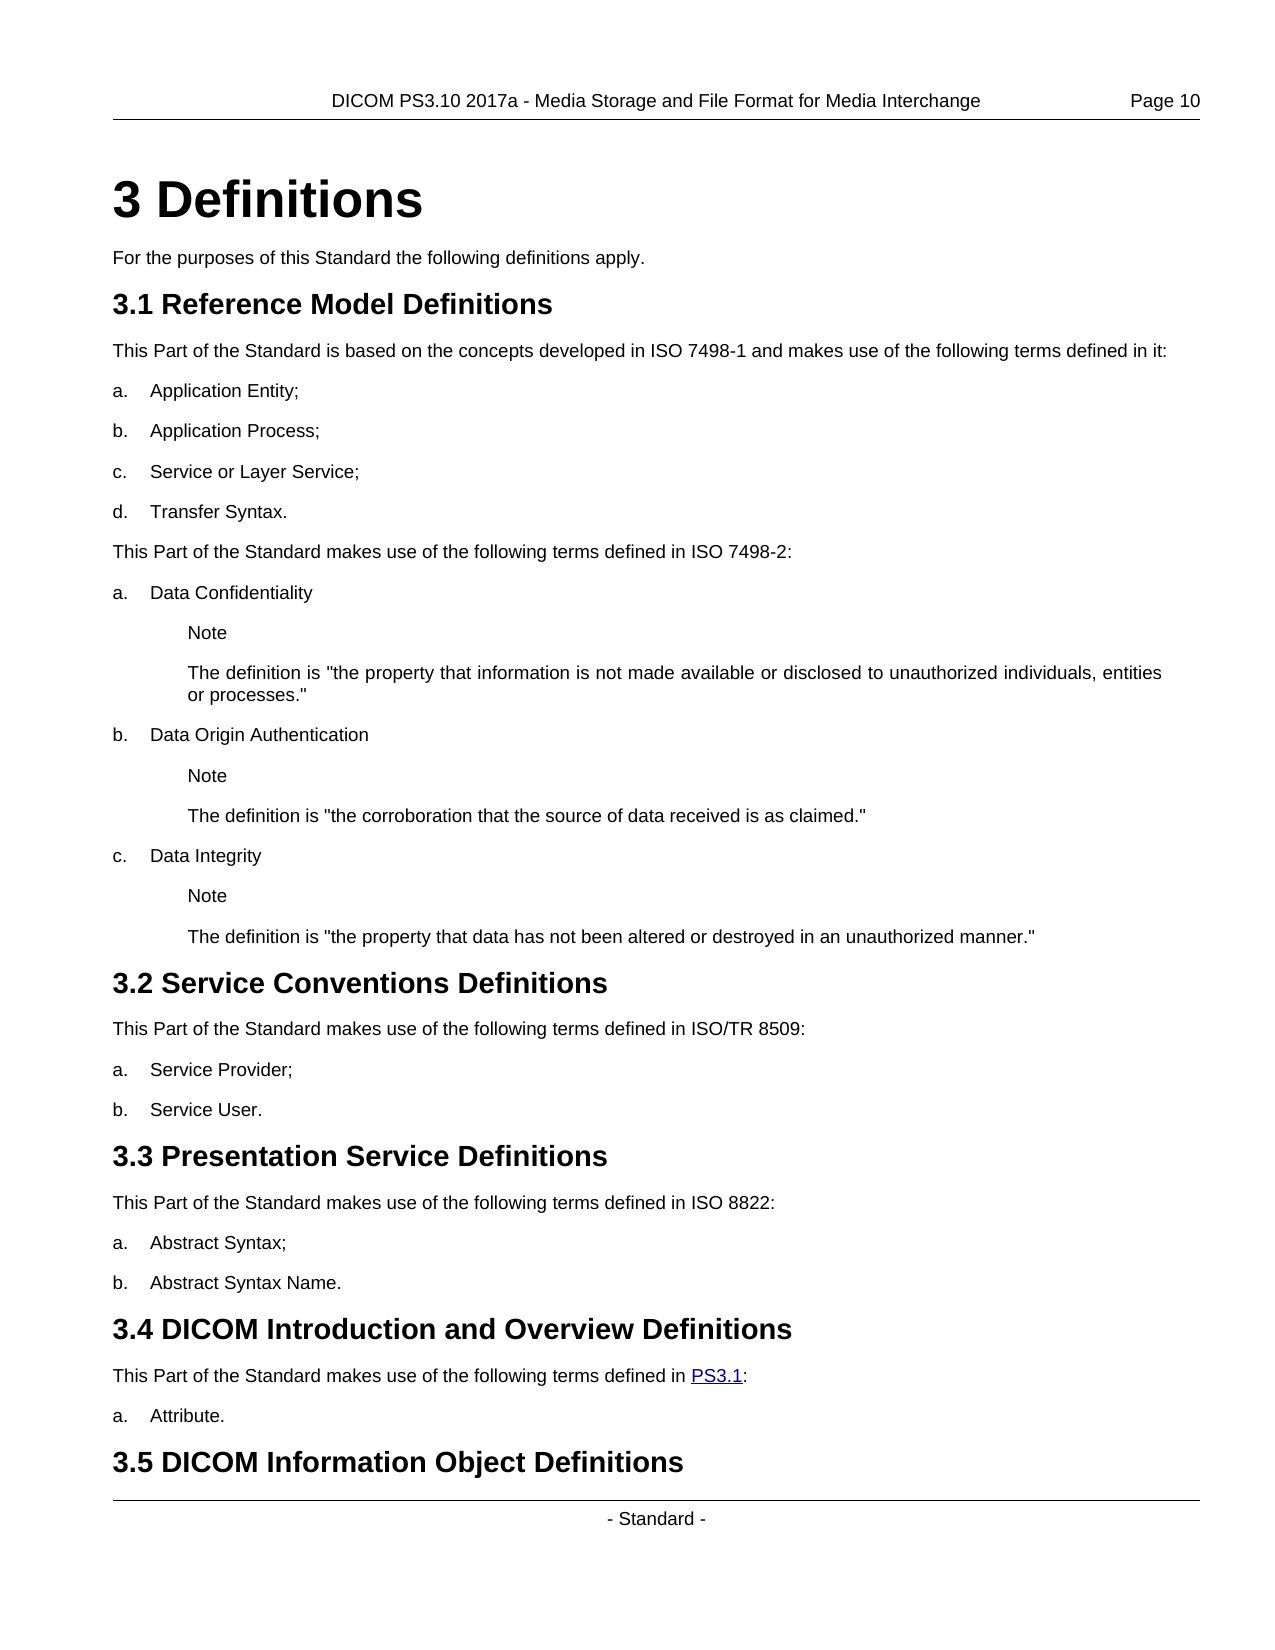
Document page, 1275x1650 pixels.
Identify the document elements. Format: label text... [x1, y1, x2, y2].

list Abstract Syntax; [112, 1232, 1200, 1253]
list Service or Layer Service; [112, 461, 1200, 482]
list Service Provider; [112, 1058, 1200, 1080]
text 3 Definitions [112, 169, 1200, 228]
text For the purposes of this Standard the following definitions apply. [112, 247, 1200, 269]
text This Part of the Standard makes use of the following terms defined in ISO 7498-2: [112, 541, 1200, 563]
text This Part of the Standard makes use of the following terms defined in ISO/TR 8509: [112, 1018, 1200, 1040]
list The definition is "the corroboration that the source of data received is as claimed." [150, 805, 1162, 826]
list Abstract Syntax Name. [112, 1272, 1200, 1294]
list The definition is "the property that data has not been altered or destroyed in an unauthorized manner." [150, 926, 1162, 947]
list Note [150, 885, 1162, 907]
list Data Integrity [112, 845, 1200, 867]
text 3.1 Reference Model Definitions [112, 287, 1200, 321]
list Application Process; [112, 420, 1200, 442]
list Application Entity; [112, 380, 1200, 402]
text This Part of the Standard makes use of the following terms defined in ISO 8822: [112, 1191, 1200, 1213]
list Note [150, 622, 1162, 643]
text This Part of the Standard makes use of the following terms defined in PS3.1: [112, 1365, 1200, 1386]
list Note [150, 764, 1162, 786]
text 3.5 DICOM Information Object Definitions [112, 1445, 1200, 1479]
text This Part of the Standard is based on the concepts developed in ISO 7498-1 and makes use of the following terms defined in it: [112, 340, 1200, 361]
list The definition is "the property that information is not made available or disclosed to unauthorized individuals, entities or processes." [150, 662, 1162, 705]
list Service User. [112, 1099, 1200, 1120]
list Transfer Syntax. [112, 501, 1200, 522]
text 3.4 DICOM Introduction and Overview Definitions [112, 1312, 1200, 1346]
list Data Origin Authentication [112, 724, 1200, 746]
text 3.3 Presentation Service Definitions [112, 1139, 1200, 1173]
text 3.2 Service Conventions Definitions [112, 966, 1200, 999]
list Data Confidentiality [112, 582, 1200, 603]
list Attribute. [112, 1405, 1200, 1427]
